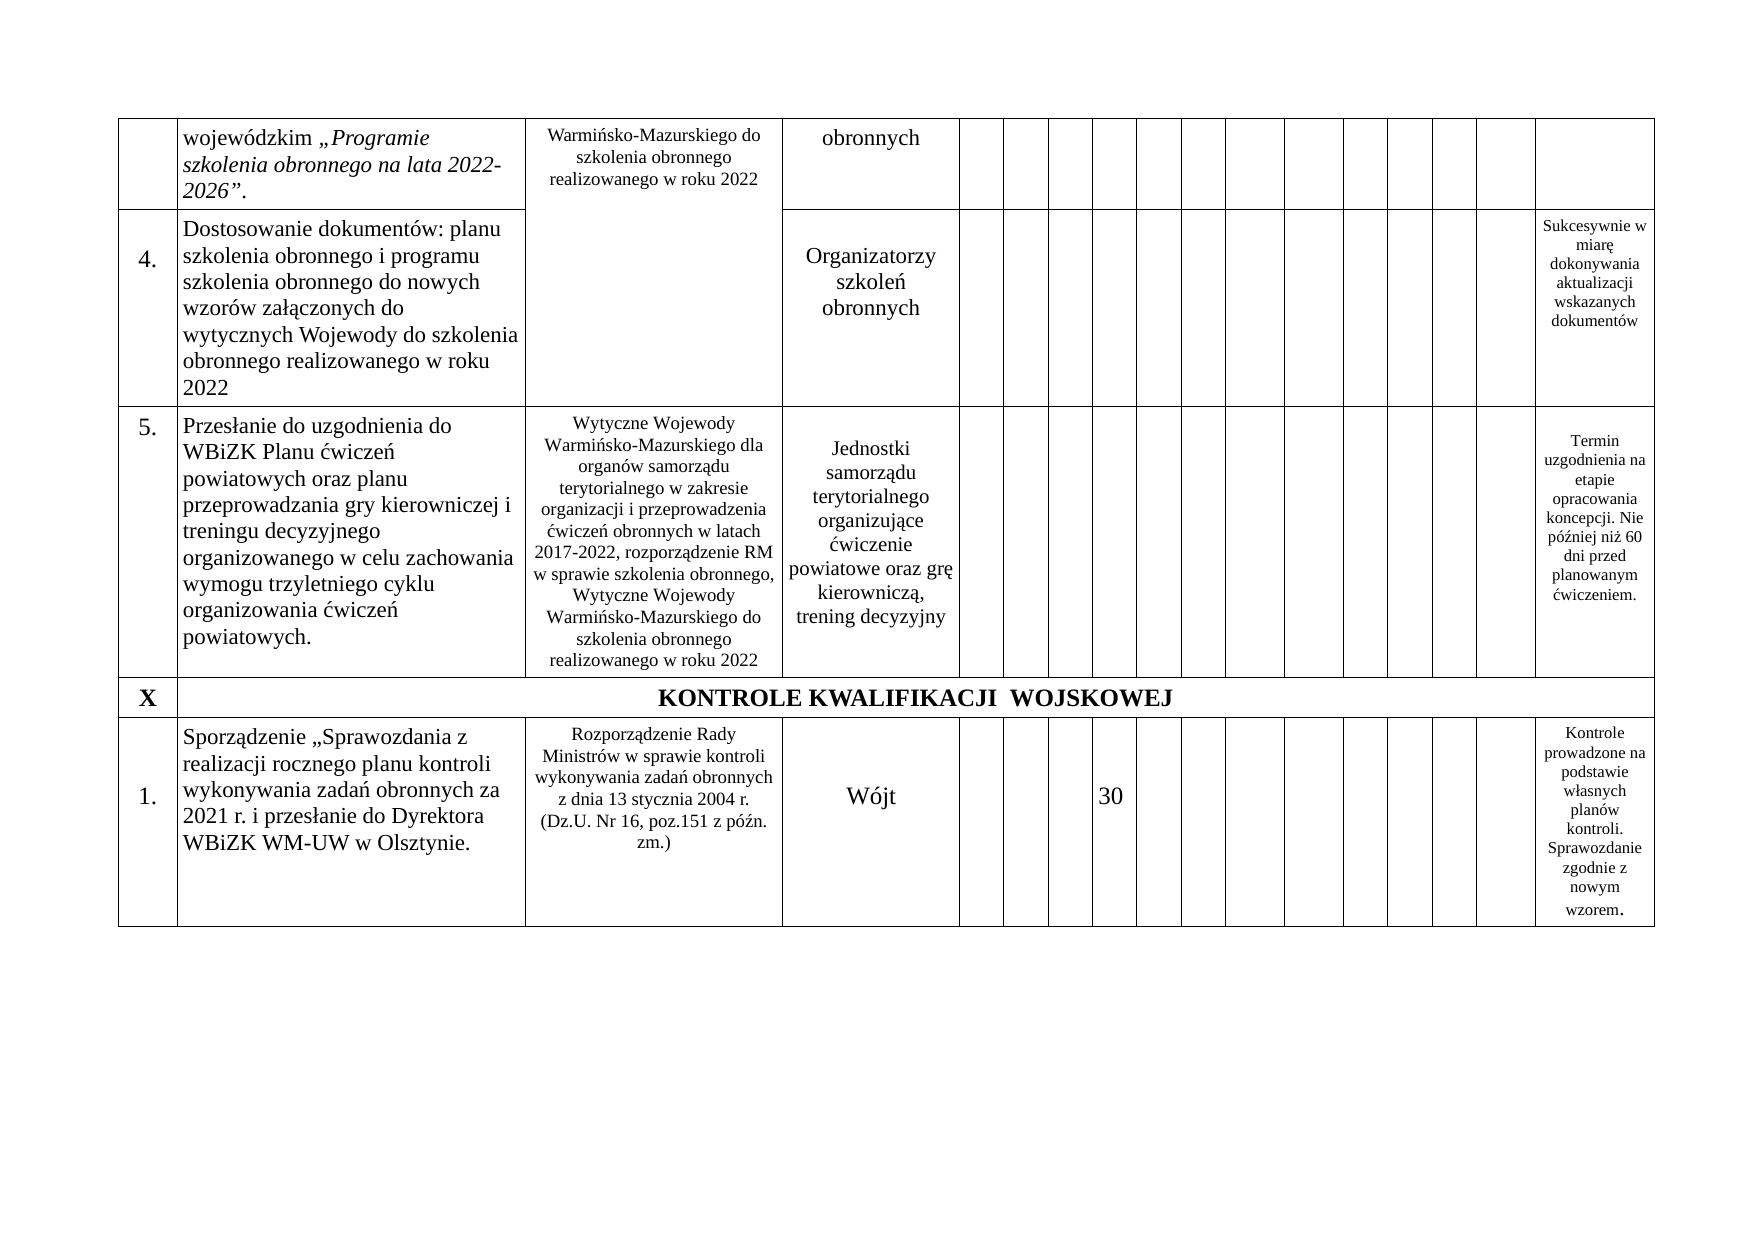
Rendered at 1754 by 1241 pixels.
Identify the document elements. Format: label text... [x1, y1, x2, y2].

table_cell [1093, 119, 1136, 209]
table_cell [1433, 407, 1476, 676]
table_cell [1285, 210, 1343, 406]
table_cell X [119, 678, 177, 717]
table_cell [1226, 718, 1284, 926]
table_cell Termin uzgodnienia na etapie opracowania koncepcji. Nie później niż 60 dni przed planowanym ćwiczeniem. [1536, 407, 1654, 676]
table_cell [1655, 209, 1754, 406]
table_cell [1182, 718, 1225, 926]
table_cell [1226, 407, 1284, 676]
table_cell 5. [119, 407, 177, 676]
table_cell [1182, 119, 1225, 209]
table_cell [1477, 210, 1535, 406]
table_cell [1655, 118, 1754, 209]
table_cell 30 [1093, 718, 1136, 926]
table_cell [960, 718, 1003, 926]
table_cell [119, 119, 177, 209]
table_cell [1049, 407, 1092, 676]
table_cell wojewódzkim „Programie szkolenia obronnego na lata 2022-2026”. [178, 119, 525, 209]
table_cell KONTROLE KWALIFIKACJI WOJSKOWEJ [178, 678, 1654, 717]
table_cell [1285, 119, 1343, 209]
table_cell [1004, 210, 1048, 406]
table_cell Sukcesywnie w miarę dokonywania aktualizacji wskazanych dokumentów [1536, 210, 1654, 406]
table_cell [1344, 210, 1387, 406]
table_cell [1477, 718, 1535, 926]
table_cell [1344, 119, 1387, 209]
table_cell [1388, 119, 1432, 209]
table_cell [1285, 718, 1343, 926]
table_cell [1049, 119, 1092, 209]
table_cell [1093, 210, 1136, 406]
table_cell [1049, 210, 1092, 406]
table_cell [1433, 718, 1476, 926]
table_cell [1344, 407, 1387, 676]
table_cell Sporządzenie „Sprawozdania z realizacji rocznego planu kontroli wykonywania zadań obronnych za 2021 r. i przesłanie do Dyrektora WBiZK WM-UW w Olsztynie. [178, 718, 525, 926]
table_cell [1536, 119, 1654, 209]
table_cell Wójt [783, 718, 959, 926]
table_cell Rozporządzenie Rady Ministrów w sprawie kontroli wykonywania zadań obronnych z dnia 13 stycznia 2004 r. (Dz.U. Nr 16, poz.151 z późn. zm.) [526, 718, 782, 926]
table_cell [1093, 407, 1136, 676]
table_cell [960, 407, 1003, 676]
table_cell [1388, 210, 1432, 406]
table_cell [960, 119, 1003, 209]
table_cell [1477, 119, 1535, 209]
table_cell 4. [119, 210, 177, 406]
table_cell [1182, 407, 1225, 676]
table_cell Kontrole prowadzone na podstawie własnych planów kontroli. Sprawozdanie zgodnie z nowym wzorem. [1536, 718, 1654, 926]
table_cell [1137, 119, 1181, 209]
table_cell [1655, 406, 1754, 676]
table_cell Jednostki samorządu terytorialnego organizujące ćwiczenie powiatowe oraz grę kierowniczą, trening decyzyjny [783, 407, 959, 676]
table_cell [1285, 407, 1343, 676]
table_cell [1655, 676, 1754, 717]
table_cell [1049, 718, 1092, 926]
table_cell [1477, 407, 1535, 676]
table_cell [1137, 210, 1181, 406]
table_cell [1226, 210, 1284, 406]
table_cell [1004, 119, 1048, 209]
table_cell [1137, 718, 1181, 926]
table_cell Wytyczne Wojewody Warmińsko-Mazurskiego dla organów samorządu terytorialnego w zakresie organizacji i przeprowadzenia ćwiczeń obronnych w latach 2017-2022, rozporządzenie RM w sprawie szkolenia obronnego, Wytyczne Wojewody Warmińsko-Mazurskiego do szkolenia obronnego realizowanego w roku 2022 [526, 407, 782, 676]
table_cell 1. [119, 718, 177, 926]
table_cell Warmińsko-Mazurskiego do szkolenia obronnego realizowanego w roku 2022 [526, 119, 782, 406]
table_cell [1344, 718, 1387, 926]
table_cell [1004, 718, 1048, 926]
table_cell [960, 210, 1003, 406]
table_cell [1137, 407, 1181, 676]
table_cell [1226, 119, 1284, 209]
table_cell Organizatorzy szkoleń obronnych [783, 210, 959, 406]
table_cell [1388, 718, 1432, 926]
table_cell [1433, 119, 1476, 209]
table_cell [1655, 717, 1754, 926]
table_cell [1388, 407, 1432, 676]
table_cell [1182, 210, 1225, 406]
table_cell [1433, 210, 1476, 406]
table_cell Dostosowanie dokumentów: planu szkolenia obronnego i programu szkolenia obronnego do nowych wzorów załączonych do wytycznych Wojewody do szkolenia obronnego realizowanego w roku 2022 [178, 210, 525, 406]
table_cell obronnych [783, 119, 959, 209]
table_cell [1004, 407, 1048, 676]
table_cell Przesłanie do uzgodnienia do WBiZK Planu ćwiczeń powiatowych oraz planu przeprowadzania gry kierowniczej i treningu decyzyjnego organizowanego w celu zachowania wymogu trzyletniego cyklu organizowania ćwiczeń powiatowych. [178, 407, 525, 676]
